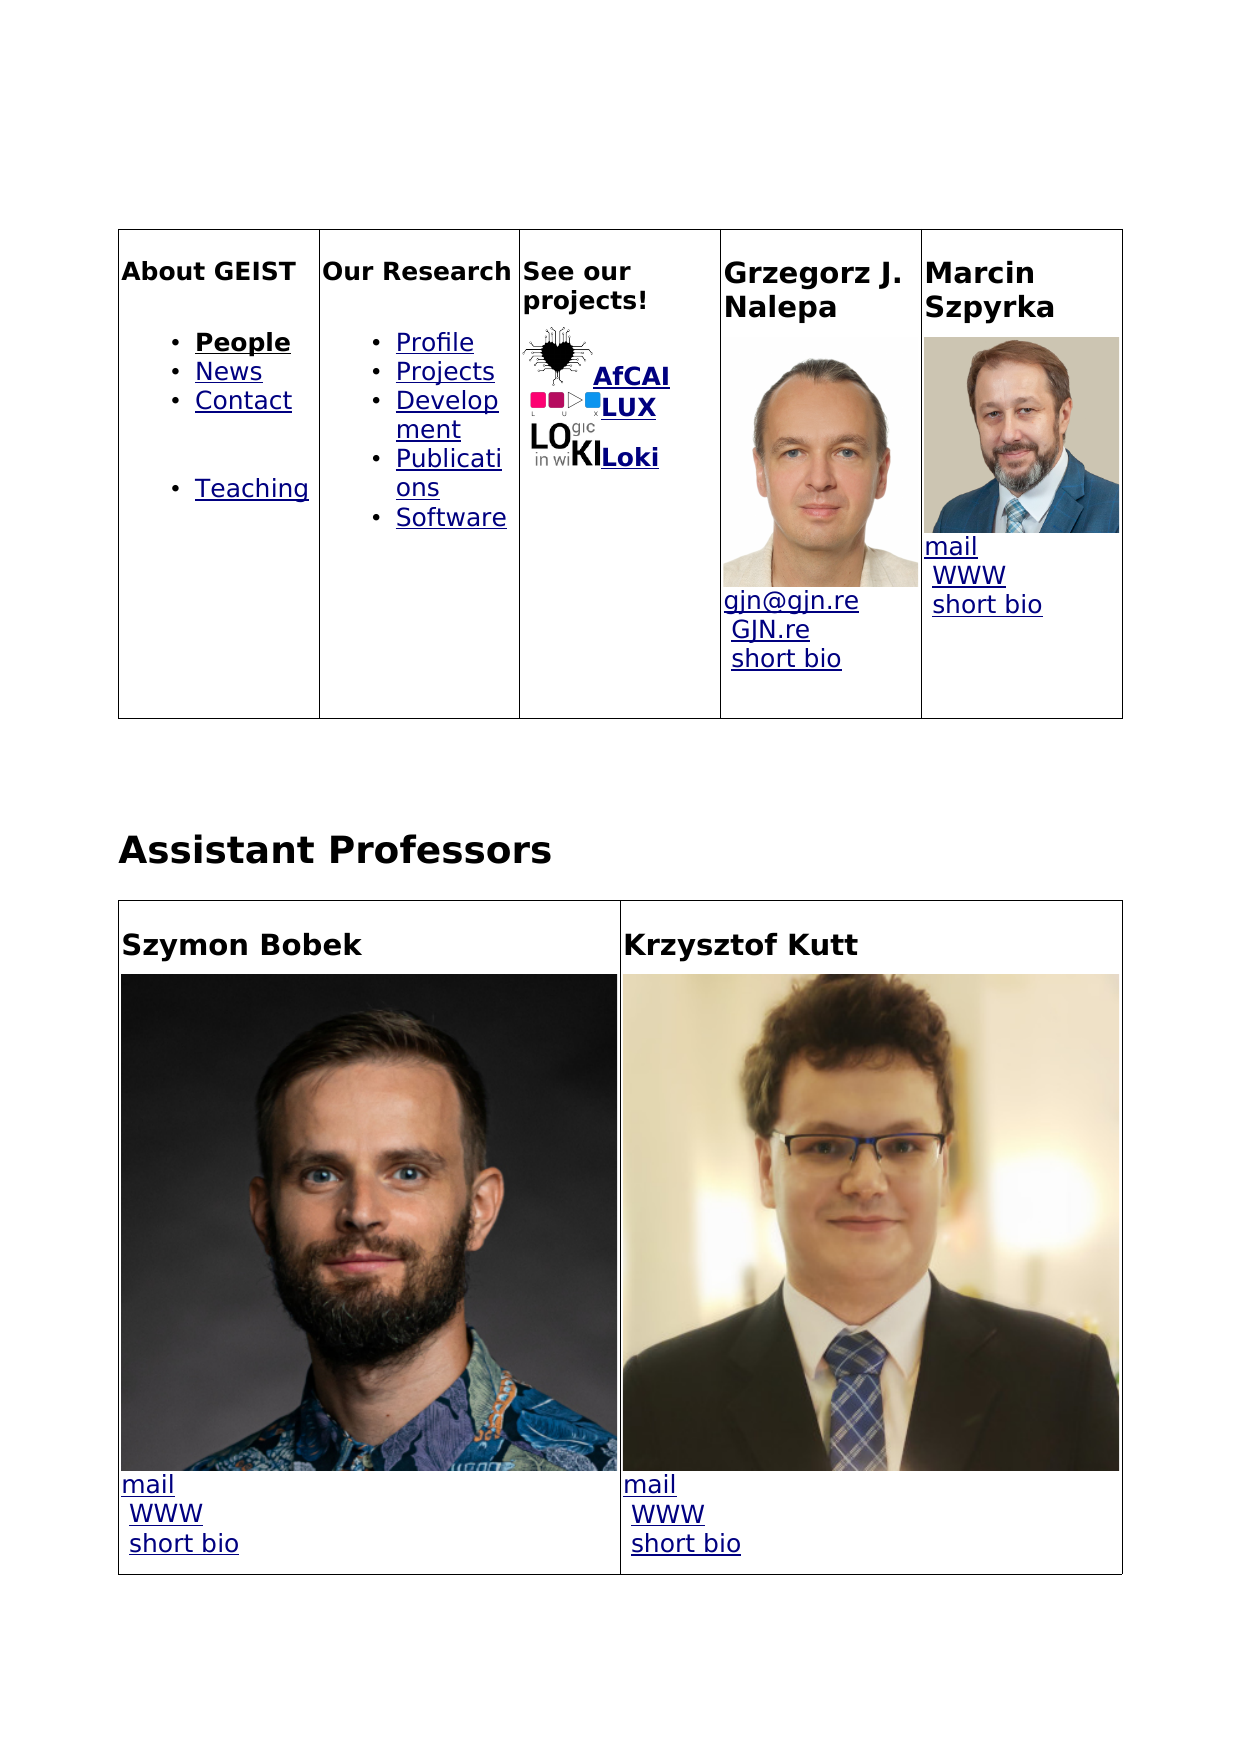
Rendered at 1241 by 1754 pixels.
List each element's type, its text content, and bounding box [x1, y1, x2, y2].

table_header About GEIST People News Contact Teaching [119, 230, 319, 718]
subtitle Assistant Professors [118, 829, 1122, 873]
picture [121, 974, 618, 1471]
picture [723, 337, 919, 587]
table_header Szymon Bobek mail WWW short bio [119, 901, 620, 1573]
table_header Marcin Szpyrka mail WWW short bio [922, 230, 1122, 718]
table_header See our projects! AfCAI LUX Loki [520, 230, 720, 718]
picture [522, 327, 593, 386]
picture [622, 974, 1120, 1471]
picture [530, 422, 601, 466]
table_header Grzegorz J. Nalepa gjn@gjn.re GJN.re short bio [721, 230, 921, 718]
table_header Our Research Profile Projects Development Publications Software [320, 230, 519, 718]
picture [924, 337, 1120, 533]
table_header Krzysztof Kutt mail WWW short bio [621, 901, 1122, 1573]
picture [530, 391, 601, 417]
